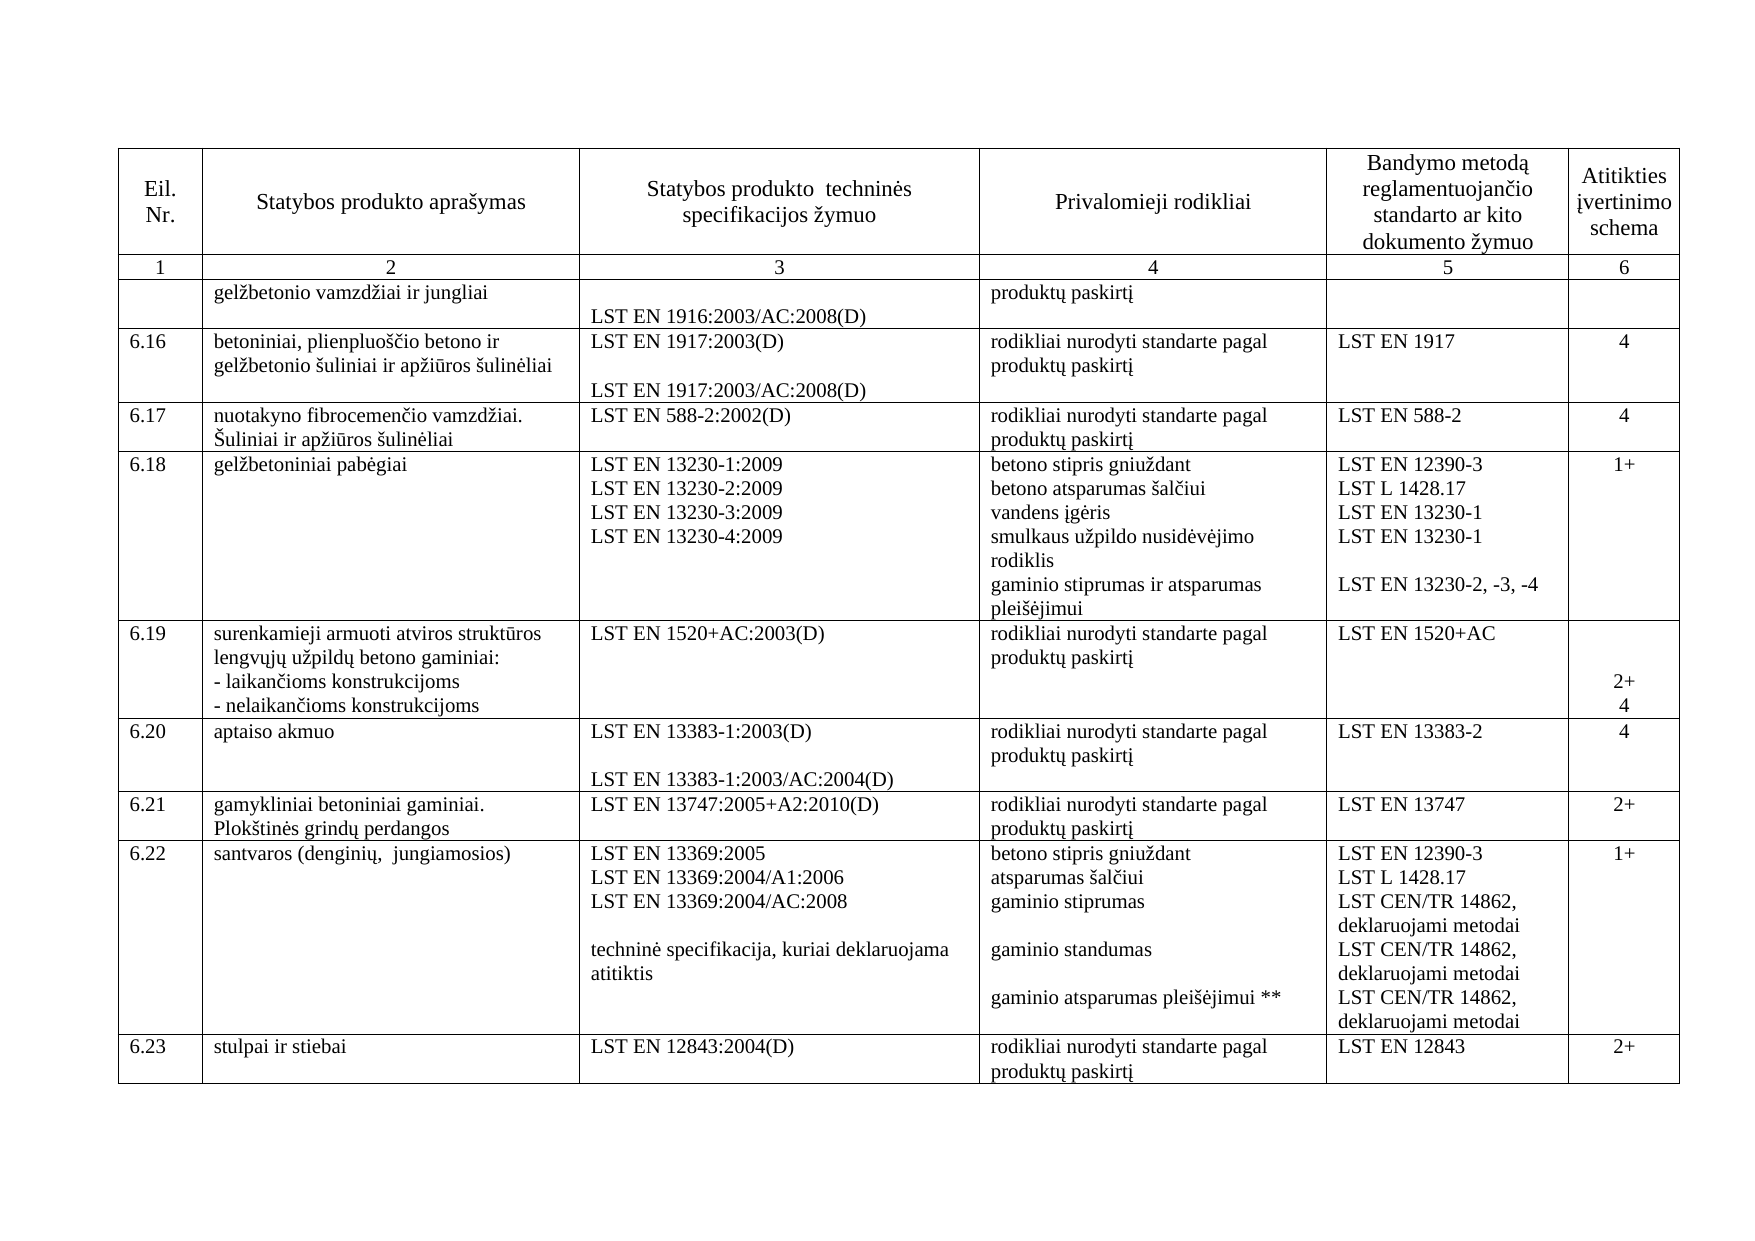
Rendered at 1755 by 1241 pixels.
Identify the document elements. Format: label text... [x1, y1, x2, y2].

table_cell [119, 767, 202, 791]
table_cell [980, 767, 1326, 791]
table_cell LST EN 13383-1:2003(D) [580, 719, 979, 767]
table_cell [1569, 767, 1679, 791]
table_cell [119, 985, 202, 1033]
table_cell 1 [119, 255, 202, 279]
table_cell LST EN 13369:2004/A1:2006 [580, 865, 979, 889]
table_cell [203, 476, 579, 500]
table_cell techninė specifikacija, kuriai deklaruojama atitiktis [580, 937, 979, 985]
table_cell rodikliai nurodyti standarte pagal produktų paskirtį [980, 1035, 1326, 1083]
table_cell LST EN 588-2:2002(D) [580, 403, 979, 451]
table_cell LST EN 13383-1:2003/AC:2004(D) [580, 767, 979, 791]
table_cell [580, 572, 979, 620]
table_cell stulpai ir stiebai [203, 1035, 579, 1083]
table_cell vandens įgėris [980, 500, 1326, 524]
table_cell [119, 889, 202, 937]
table_cell 3 [580, 255, 979, 279]
table_cell [580, 669, 979, 693]
table_cell [1569, 378, 1679, 402]
table_cell LST EN 13747:2005+A2:2010(D) [580, 792, 979, 840]
table_header Eil. Nr. [119, 149, 202, 254]
table_cell gaminio stiprumas ir atsparumas pleišėjimui [980, 572, 1326, 620]
table_cell 4 [1569, 694, 1679, 717]
table_cell 2 [203, 255, 579, 279]
table_cell [1569, 304, 1679, 328]
table_cell [980, 694, 1326, 717]
table_cell [203, 572, 579, 620]
table_cell 6.16 [119, 329, 202, 377]
table_cell LST CEN/TR 14862, deklaruojami metodai [1327, 985, 1568, 1033]
table_cell 1+ [1569, 841, 1679, 865]
table_cell [1327, 767, 1568, 791]
table_cell [1569, 572, 1679, 620]
table_cell [203, 985, 579, 1033]
table_cell rodikliai nurodyti standarte pagal produktų paskirtį [980, 329, 1326, 377]
table_header Statybos produkto aprašymas [203, 149, 579, 254]
table_cell surenkamieji armuoti atviros struktūros lengvųjų užpildų betono gaminiai: [203, 621, 579, 669]
table_cell [203, 304, 579, 328]
table_cell LST EN 13230-1 [1327, 500, 1568, 524]
table_cell [119, 304, 202, 328]
table_cell [580, 694, 979, 717]
table_cell - nelaikančioms konstrukcijoms [203, 694, 579, 717]
table_cell LST EN 588-2 [1327, 403, 1568, 451]
table_cell LST L 1428.17 [1327, 865, 1568, 889]
table_cell [980, 304, 1326, 328]
table_cell betono stipris gniuždant [980, 452, 1326, 476]
table_cell [1569, 280, 1679, 304]
table_header Bandymo metodą reglamentuojančio standarto ar kito dokumento žymuo [1327, 149, 1568, 254]
table_cell [1569, 865, 1679, 889]
table_cell gelžbetoniniai pabėgiai [203, 452, 579, 476]
table_cell LST EN 13747 [1327, 792, 1568, 840]
table_cell LST EN 1520+AC [1327, 621, 1568, 669]
table_cell [580, 280, 979, 304]
table_cell LST EN 13230-2, -3, -4 [1327, 572, 1568, 620]
table_cell LST EN 1917:2003(D) [580, 329, 979, 377]
table_cell nuotakyno fibrocemenčio vamzdžiai. Šuliniai ir apžiūros šulinėliai [203, 403, 579, 451]
table_cell [1327, 694, 1568, 717]
table_header Privalomieji rodikliai [980, 149, 1326, 254]
table_cell gelžbetonio vamzdžiai ir jungliai [203, 280, 579, 304]
table_cell [119, 694, 202, 717]
table_cell LST EN 13230-4:2009 [580, 524, 979, 572]
table_cell 4 [980, 255, 1326, 279]
table_cell [203, 524, 579, 572]
table_cell betono stipris gniuždant [980, 841, 1326, 865]
table_cell LST L 1428.17 [1327, 476, 1568, 500]
table_cell LST EN 12390-3 [1327, 452, 1568, 476]
table_cell [580, 985, 979, 1033]
table_cell LST EN 13230-1 [1327, 524, 1568, 572]
table_cell 5 [1327, 255, 1568, 279]
table_cell LST EN 1917:2003/AC:2008(D) [580, 378, 979, 402]
table_cell 6.19 [119, 621, 202, 669]
table_cell [203, 937, 579, 985]
table_cell LST EN 12390-3 [1327, 841, 1568, 865]
table_cell 4 [1569, 403, 1679, 451]
table_cell [119, 865, 202, 889]
table_cell 6.17 [119, 403, 202, 451]
table_cell [1327, 669, 1568, 693]
table_header Statybos produkto techninės specifikacijos žymuo [580, 149, 979, 254]
table_cell [1569, 621, 1679, 669]
table_cell 6.20 [119, 719, 202, 767]
table_cell [119, 572, 202, 620]
table_cell [203, 889, 579, 937]
table_cell betono atsparumas šalčiui [980, 476, 1326, 500]
table_cell [119, 937, 202, 985]
table_cell LST EN 1916:2003/AC:2008(D) [580, 304, 979, 328]
table_cell 6 [1569, 255, 1679, 279]
table_cell LST CEN/TR 14862, deklaruojami metodai [1327, 889, 1568, 937]
table_cell 6.22 [119, 841, 202, 865]
table_cell gaminio atsparumas pleišėjimui ** [980, 985, 1326, 1033]
table_cell LST EN 12843 [1327, 1035, 1568, 1083]
table_header Atitikties įvertinimo schema [1569, 149, 1679, 254]
table_cell [119, 378, 202, 402]
table_cell [203, 865, 579, 889]
table_cell LST EN 13383-2 [1327, 719, 1568, 767]
table_cell santvaros (denginių, jungiamosios) [203, 841, 579, 865]
table_cell [980, 669, 1326, 693]
table_cell betoniniai, plienpluoščio betono ir gelžbetonio šuliniai ir apžiūros šulinėliai [203, 329, 579, 377]
table_cell LST EN 13369:2004/AC:2008 [580, 889, 979, 937]
table_cell produktų paskirtį [980, 280, 1326, 304]
table_cell atsparumas šalčiui [980, 865, 1326, 889]
table_cell gamykliniai betoniniai gaminiai. Plokštinės grindų perdangos [203, 792, 579, 840]
table_cell [119, 500, 202, 524]
table_cell rodikliai nurodyti standarte pagal produktų paskirtį [980, 719, 1326, 767]
table_cell [1569, 889, 1679, 937]
table_cell 4 [1569, 719, 1679, 767]
table_cell aptaiso akmuo [203, 719, 579, 767]
table_cell [119, 524, 202, 572]
table_cell [1327, 280, 1568, 304]
table_cell [119, 669, 202, 693]
table_cell [1569, 524, 1679, 572]
table_cell 6.21 [119, 792, 202, 840]
table_cell LST EN 1520+AC:2003(D) [580, 621, 979, 669]
table_cell [203, 767, 579, 791]
table_cell LST EN 13369:2005 [580, 841, 979, 865]
table_cell [203, 500, 579, 524]
table_cell [980, 378, 1326, 402]
table_cell gaminio standumas [980, 937, 1326, 985]
table_cell rodikliai nurodyti standarte pagal produktų paskirtį [980, 621, 1326, 669]
table_cell [203, 378, 579, 402]
table_cell [119, 476, 202, 500]
table_cell rodikliai nurodyti standarte pagal produktų paskirtį [980, 403, 1326, 451]
table_cell LST EN 13230-3:2009 [580, 500, 979, 524]
table_cell LST EN 1917 [1327, 329, 1568, 377]
table_cell [119, 280, 202, 304]
table_cell [1569, 500, 1679, 524]
table_cell 2+ [1569, 669, 1679, 693]
table_cell gaminio stiprumas [980, 889, 1326, 937]
table_cell 1+ [1569, 452, 1679, 476]
table_cell smulkaus užpildo nusidėvėjimo rodiklis [980, 524, 1326, 572]
table_cell 2+ [1569, 1035, 1679, 1083]
table_cell [1569, 937, 1679, 985]
table_cell 4 [1569, 329, 1679, 377]
table_cell LST EN 13230-2:2009 [580, 476, 979, 500]
table_cell [1327, 304, 1568, 328]
table_cell [1569, 985, 1679, 1033]
table_cell rodikliai nurodyti standarte pagal produktų paskirtį [980, 792, 1326, 840]
table_cell 6.23 [119, 1035, 202, 1083]
table_cell [1327, 378, 1568, 402]
table_cell LST CEN/TR 14862, deklaruojami metodai [1327, 937, 1568, 985]
table_cell [1569, 476, 1679, 500]
table_cell - laikančioms konstrukcijoms [203, 669, 579, 693]
table_cell 2+ [1569, 792, 1679, 840]
table_cell 6.18 [119, 452, 202, 476]
table_cell LST EN 13230-1:2009 [580, 452, 979, 476]
table_cell LST EN 12843:2004(D) [580, 1035, 979, 1083]
